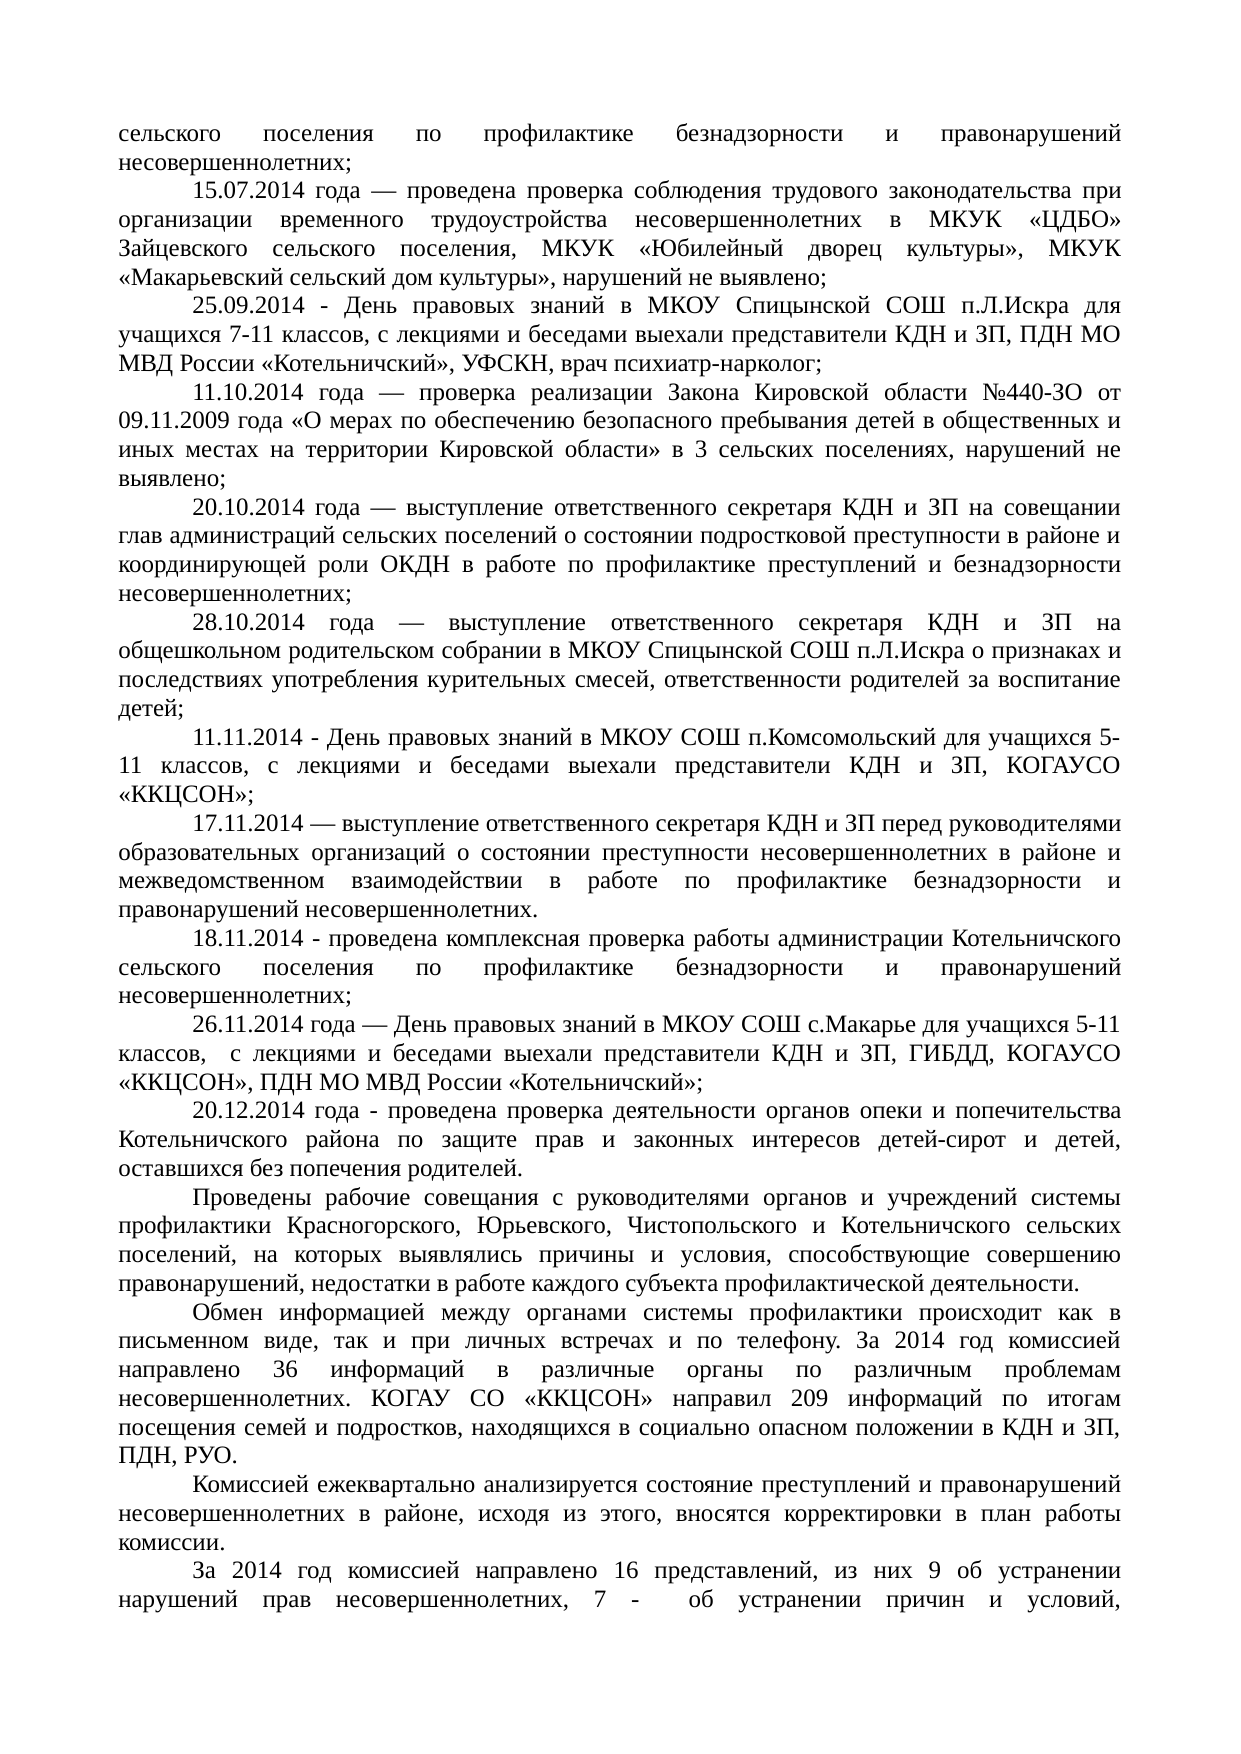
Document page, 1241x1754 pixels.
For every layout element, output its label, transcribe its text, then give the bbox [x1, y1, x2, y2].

text За 2014 год комиссией направлено 16 представлений, из них 9 об устранении нарушений прав несовершеннолетних, 7 - об устранении причин и условий, [118, 1556, 1122, 1613]
text 11.10.2014 года — проверка реализации Закона Кировской области №440-ЗО от 09.11.2009 года «О мерах по обеспечению безопасного пребывания детей в общественных и иных местах на территории Кировской области» в 3 сельских поселениях, нарушений не выявлено; [118, 377, 1122, 492]
text 20.10.2014 года — выступление ответственного секретаря КДН и ЗП на совещании глав администраций сельских поселений о состоянии подростковой преступности в районе и координирующей роли ОКДН в работе по профилактике преступлений и безнадзорности несовершеннолетних; [118, 492, 1122, 607]
text 17.11.2014 — выступление ответственного секретаря КДН и ЗП перед руководителями образовательных организаций о состоянии преступности несовершеннолетних в районе и межведомственном взаимодействии в работе по профилактике безнадзорности и правонарушений несовершеннолетних. [118, 808, 1122, 923]
text 15.07.2014 года — проведена проверка соблюдения трудового законодательства при организации временного трудоустройства несовершеннолетних в МКУК «ЦДБО» Зайцевского сельского поселения, МКУК «Юбилейный дворец культуры», МКУК «Макарьевский сельский дом культуры», нарушений не выявлено; [118, 176, 1122, 291]
text сельского поселения по профилактике безнадзорности и правонарушений несовершеннолетних; [118, 118, 1122, 176]
text Проведены рабочие совещания с руководителями органов и учреждений системы профилактики Красногорского, Юрьевского, Чистопольского и Котельничского сельских поселений, на которых выявлялись причины и условия, способствующие совершению правонарушений, недостатки в работе каждого субъекта профилактической деятельности. [118, 1182, 1122, 1297]
text Комиссией ежеквартально анализируется состояние преступлений и правонарушений несовершеннолетних в районе, исходя из этого, вносятся корректировки в план работы комиссии. [118, 1469, 1122, 1556]
text 28.10.2014 года — выступление ответственного секретаря КДН и ЗП на общешкольном родительском собрании в МКОУ Спицынской СОШ п.Л.Искра о признаках и последствиях употребления курительных смесей, ответственности родителей за воспитание детей; [118, 607, 1122, 722]
text 26.11.2014 года — День правовых знаний в МКОУ СОШ с.Макарье для учащихся 5-11 классов, с лекциями и беседами выехали представители КДН и ЗП, ГИБДД, КОГАУСО «ККЦСОН», ПДН МО МВД России «Котельничский»; [118, 1009, 1122, 1096]
text 18.11.2014 - проведена комплексная проверка работы администрации Котельничского сельского поселения по профилактике безнадзорности и правонарушений несовершеннолетних; [118, 923, 1122, 1009]
text 20.12.2014 года - проведена проверка деятельности органов опеки и попечительства Котельничского района по защите прав и законных интересов детей-сирот и детей, оставшихся без попечения родителей. [118, 1096, 1122, 1182]
text Обмен информацией между органами системы профилактики происходит как в письменном виде, так и при личных встречах и по телефону. За 2014 год комиссией направлено 36 информаций в различные органы по различным проблемам несовершеннолетних. КОГАУ СО «ККЦСОН» направил 209 информаций по итогам посещения семей и подростков, находящихся в социально опасном положении в КДН и ЗП, ПДН, РУО. [118, 1297, 1122, 1469]
text 11.11.2014 - День правовых знаний в МКОУ СОШ п.Комсомольский для учащихся 5-11 классов, с лекциями и беседами выехали представители КДН и ЗП, КОГАУСО «ККЦСОН»; [118, 722, 1122, 808]
text 25.09.2014 - День правовых знаний в МКОУ Спицынской СОШ п.Л.Искра для учащихся 7-11 классов, с лекциями и беседами выехали представители КДН и ЗП, ПДН МО МВД России «Котельничский», УФСКН, врач психиатр-нарколог; [118, 291, 1122, 377]
